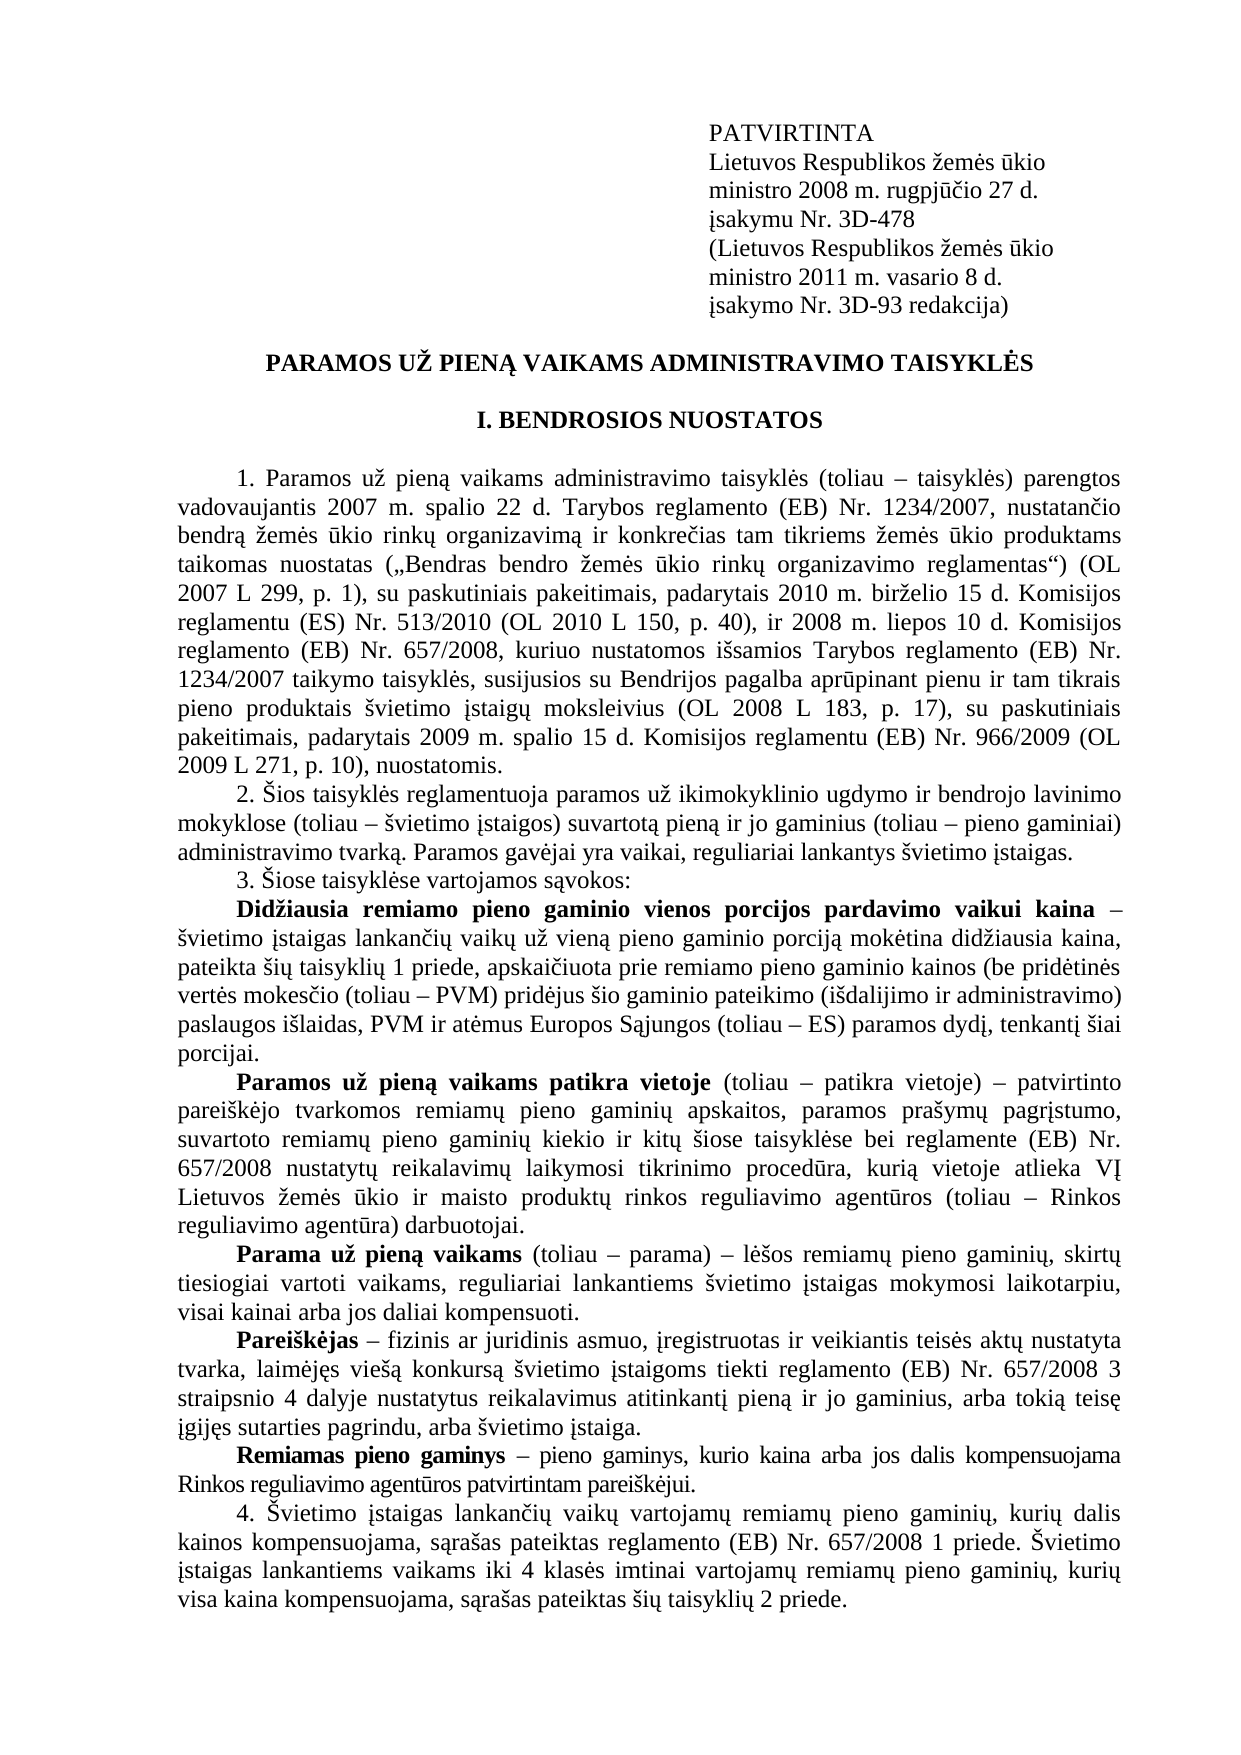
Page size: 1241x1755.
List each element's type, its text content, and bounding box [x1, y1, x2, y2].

text Paramos už pieną vaikams patikra vietoje (toliau – patikra vietoje) – patvirtinto pareiškėjo tvarkomos remiamų pieno gaminių apskaitos, paramos prašymų pagrįstumo, suvartoto remiamų pieno gaminių kiekio ir kitų šiose taisyklėse bei reglamente (EB) Nr. 657/2008 nustatytų reikalavimų laikymosi tikrinimo procedūra, kurią vietoje atlieka VĮ Lietuvos žemės ūkio ir maisto produktų rinkos reguliavimo agentūros (toliau – Rinkos reguliavimo agentūra) darbuotojai. [177, 1067, 1122, 1239]
text įsakymu Nr. 3D-478 [177, 204, 1122, 233]
text Parama už pieną vaikams (toliau – parama) – lėšos remiamų pieno gaminių, skirtų tiesiogiai vartoti vaikams, reguliariai lankantiems švietimo įstaigas mokymosi laikotarpiu, visai kainai arba jos daliai kompensuoti. [177, 1239, 1122, 1326]
text PARAMOS UŽ PIENĄ VAIKAMS ADMINISTRAVIMO TAISYKLĖS [177, 348, 1122, 377]
text įsakymo Nr. 3D-93 redakcija) [177, 291, 1122, 319]
text Didžiausia remiamo pieno gaminio vienos porcijos pardavimo vaikui kaina – švietimo įstaigas lankančių vaikų už vieną pieno gaminio porciją mokėtina didžiausia kaina, pateikta šių taisyklių 1 priede, apskaičiuota prie remiamo pieno gaminio kainos (be pridėtinės vertės mokesčio (toliau – PVM) pridėjus šio gaminio pateikimo (išdalijimo ir administravimo) paslaugos išlaidas, PVM ir atėmus Europos Sąjungos (toliau – ES) paramos dydį, tenkantį šiai porcijai. [177, 894, 1122, 1067]
text Remiamas pieno gaminys – pieno gaminys, kurio kaina arba jos dalis kompensuojama Rinkos reguliavimo agentūros patvirtintam pareiškėjui. [177, 1441, 1122, 1498]
text PATVIRTINTA [709, 118, 1122, 147]
text ministro 2011 m. vasario 8 d. [177, 262, 1122, 291]
text ministro 2008 m. rugpjūčio 27 d. [177, 176, 1122, 204]
text 3. Šiose taisyklėse vartojamos sąvokos: [177, 866, 1122, 894]
text 1. Paramos už pieną vaikams administravimo taisyklės (toliau – taisyklės) parengtos vadovaujantis 2007 m. spalio 22 d. Tarybos reglamento (EB) Nr. 1234/2007, nustatančio bendrą žemės ūkio rinkų organizavimą ir konkrečias tam tikriems žemės ūkio produktams taikomas nuostatas („Bendras bendro žemės ūkio rinkų organizavimo reglamentas“) (OL 2007 L 299, p. 1), su paskutiniais pakeitimais, padarytais 2010 m. birželio 15 d. Komisijos reglamentu (ES) Nr. 513/2010 (OL 2010 L 150, p. 40), ir 2008 m. liepos 10 d. Komisijos reglamento (EB) Nr. 657/2008, kuriuo nustatomos išsamios Tarybos reglamento (EB) Nr. 1234/2007 taikymo taisyklės, susijusios su Bendrijos pagalba aprūpinant pienu ir tam tikrais pieno produktais švietimo įstaigų moksleivius (OL 2008 L 183, p. 17), su paskutiniais pakeitimais, padarytais 2009 m. spalio 15 d. Komisijos reglamentu (EB) Nr. 966/2009 (OL 2009 L 271, p. 10), nuostatomis. [177, 463, 1122, 779]
text Lietuvos Respublikos žemės ūkio [177, 147, 1122, 176]
text 4. Švietimo įstaigas lankančių vaikų vartojamų remiamų pieno gaminių, kurių dalis kainos kompensuojama, sąrašas pateiktas reglamento (EB) Nr. 657/2008 1 priede. Švietimo įstaigas lankantiems vaikams iki 4 klasės imtinai vartojamų remiamų pieno gaminių, kurių visa kaina kompensuojama, sąrašas pateiktas šių taisyklių 2 priede. [177, 1498, 1122, 1613]
text I. BENDROSIOS NUOSTATOS [177, 406, 1122, 434]
text 2. Šios taisyklės reglamentuoja paramos už ikimokyklinio ugdymo ir bendrojo lavinimo mokyklose (toliau – švietimo įstaigos) suvartotą pieną ir jo gaminius (toliau – pieno gaminiai) administravimo tvarką. Paramos gavėjai yra vaikai, reguliariai lankantys švietimo įstaigas. [177, 779, 1122, 866]
text (Lietuvos Respublikos žemės ūkio [177, 233, 1122, 262]
text Pareiškėjas – fizinis ar juridinis asmuo, įregistruotas ir veikiantis teisės aktų nustatyta tvarka, laimėjęs viešą konkursą švietimo įstaigoms tiekti reglamento (EB) Nr. 657/2008 3 straipsnio 4 dalyje nustatytus reikalavimus atitinkantį pieną ir jo gaminius, arba tokią teisę įgijęs sutarties pagrindu, arba švietimo įstaiga. [177, 1326, 1122, 1441]
